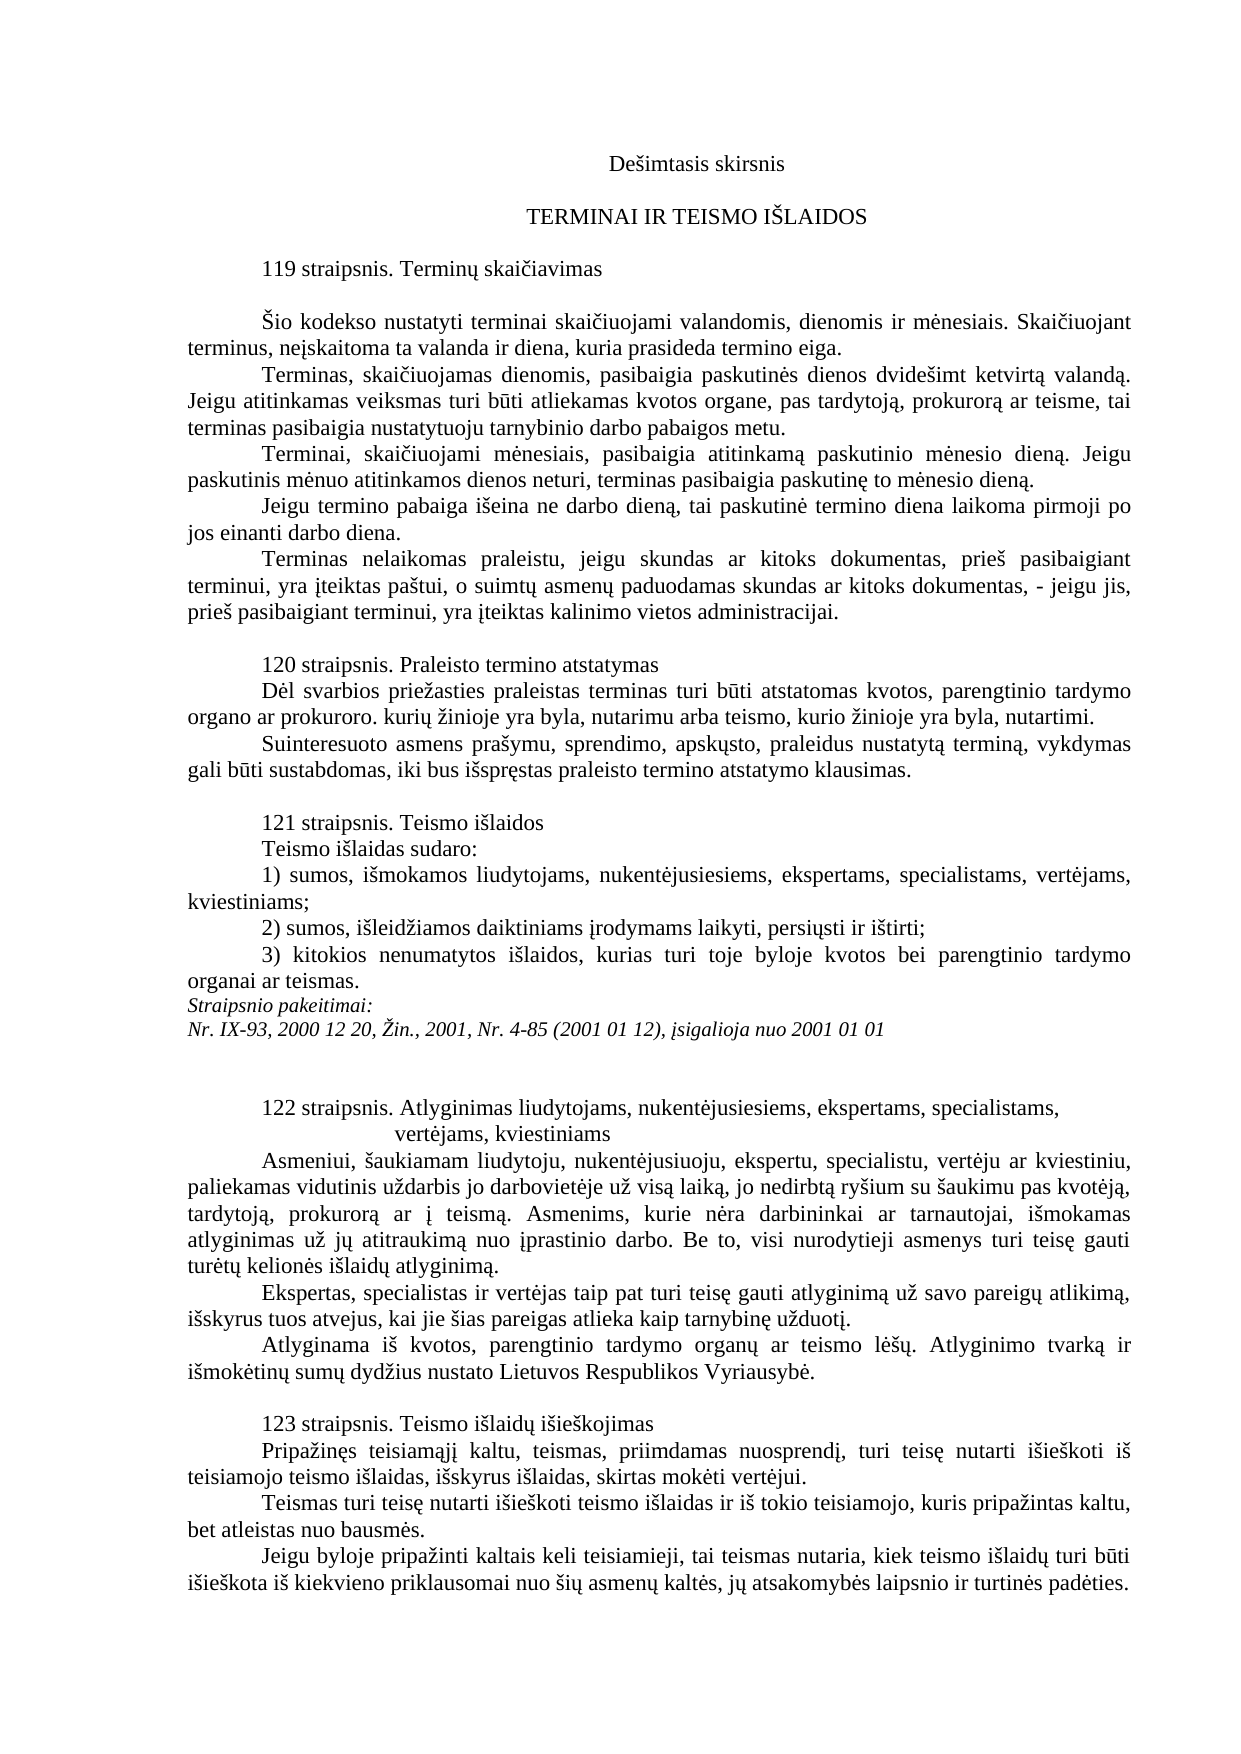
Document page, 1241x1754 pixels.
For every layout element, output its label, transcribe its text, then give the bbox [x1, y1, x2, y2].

text vertėjams, kviestiniams [394, 1121, 1132, 1147]
text 2) sumos, išleidžiamos daiktiniams įrodymams laikyti, persiųsti ir ištirti; [204, 914, 1132, 941]
text Terminas nelaikomas praleistu, jeigu skundas ar kitoks dokumentas, prieš pasibaigiant terminui, yra įteiktas paštui, o suimtų asmenų paduodamas skundas ar kitoks dokumentas, - jeigu jis, prieš pasibaigiant terminui, yra įteiktas kalinimo vietos administracijai. [187, 545, 1132, 624]
text Jeigu byloje pripažinti kaltais keli teisiamieji, tai teismas nutaria, kiek teismo išlaidų turi būti išieškota iš kiekvieno priklausomai nuo šių asmenų kaltės, jų atsakomybės laipsnio ir turtinės padėties. [187, 1542, 1132, 1595]
text Atlyginama iš kvotos, parengtinio tardymo organų ar teismo lėšų. Atlyginimo tvarką ir išmokėtinų sumų dydžius nustato Lietuvos Respublikos Vyriausybė. [187, 1331, 1132, 1384]
text Pripažinęs teisiamąjį kaltu, teismas, priimdamas nuosprendį, turi teisę nutarti išieškoti iš teisiamojo teismo išlaidas, išskyrus išlaidas, skirtas mokėti vertėjui. [187, 1437, 1132, 1489]
text TERMINAI IR TEISMO IŠLAIDOS [187, 203, 1132, 229]
text Ekspertas, specialistas ir vertėjas taip pat turi teisę gauti atlyginimą už savo pareigų atlikimą, išskyrus tuos atvejus, kai jie šias pareigas atlieka kaip tarnybinę užduotį. [187, 1279, 1132, 1331]
text Straipsnio pakeitimai: [187, 993, 1132, 1017]
text 120 straipsnis. Praleisto termino atstatymas [187, 651, 1132, 677]
text Nr. IX-93, 2000 12 20, Žin., 2001, Nr. 4-85 (2001 01 12), įsigalioja nuo 2001 01 01 [187, 1017, 1132, 1041]
text Jeigu termino pabaiga išeina ne darbo dieną, tai paskutinė termino diena laikoma pirmoji po jos einanti darbo diena. [187, 493, 1132, 545]
text Terminai, skaičiuojami mėnesiais, pasibaigia atitinkamą paskutinio mėnesio dieną. Jeigu paskutinis mėnuo atitinkamos dienos neturi, terminas pasibaigia paskutinę to mėnesio dieną. [187, 440, 1132, 493]
text Asmeniui, šaukiamam liudytoju, nukentėjusiuoju, ekspertu, specialistu, vertėju ar kviestiniu, paliekamas vidutinis uždarbis jo darbovietėje už visą laiką, jo nedirbtą ryšium su šaukimu pas kvotėją, tardytoją, prokurorą ar į teismą. Asmenims, kurie nėra darbininkai ar tarnautojai, išmokamas atlyginimas už jų atitraukimą nuo įprastinio darbo. Be to, visi nurodytieji asmenys turi teisę gauti turėtų kelionės išlaidų atlyginimą. [187, 1147, 1132, 1279]
text Terminas, skaičiuojamas dienomis, pasibaigia paskutinės dienos dvidešimt ketvirtą valandą. Jeigu atitinkamas veiksmas turi būti atliekamas kvotos organe, pas tardytoją, prokurorą ar teisme, tai terminas pasibaigia nustatytuoju tarnybinio darbo pabaigos metu. [187, 361, 1132, 440]
text Dėl svarbios priežasties praleistas terminas turi būti atstatomas kvotos, parengtinio tardymo organo ar prokuroro. kurių žinioje yra byla, nutarimu arba teismo, kurio žinioje yra byla, nutartimi. [187, 677, 1132, 730]
text 123 straipsnis. Teismo išlaidų išieškojimas [187, 1410, 1132, 1437]
text Teismas turi teisę nutarti išieškoti teismo išlaidas ir iš tokio teisiamojo, kuris pripažintas kaltu, bet atleistas nuo bausmės. [187, 1489, 1132, 1542]
text 121 straipsnis. Teismo išlaidos [187, 809, 1132, 835]
text Suinteresuoto asmens prašymu, sprendimo, apskųsto, praleidus nustatytą terminą, vykdymas gali būti sustabdomas, iki bus išspręstas praleisto termino atstatymo klausimas. [187, 730, 1132, 782]
text Dešimtasis skirsnis [187, 150, 1132, 176]
text 3) kitokios nenumatytos išlaidos, kurias turi toje byloje kvotos bei parengtinio tardymo organai ar teismas. [187, 941, 1132, 993]
text 122 straipsnis. Atlyginimas liudytojams, nukentėjusiesiems, ekspertams, specialistams, [261, 1094, 1132, 1121]
text 119 straipsnis. Terminų skaičiavimas [187, 255, 1132, 282]
text 1) sumos, išmokamos liudytojams, nukentėjusiesiems, ekspertams, specialistams, vertėjams, kviestiniams; [187, 862, 1132, 914]
text Teismo išlaidas sudaro: [187, 835, 1132, 862]
text Šio kodekso nustatyti terminai skaičiuojami valandomis, dienomis ir mėnesiais. Skaičiuojant terminus, neįskaitoma ta valanda ir diena, kuria prasideda termino eiga. [187, 308, 1132, 361]
